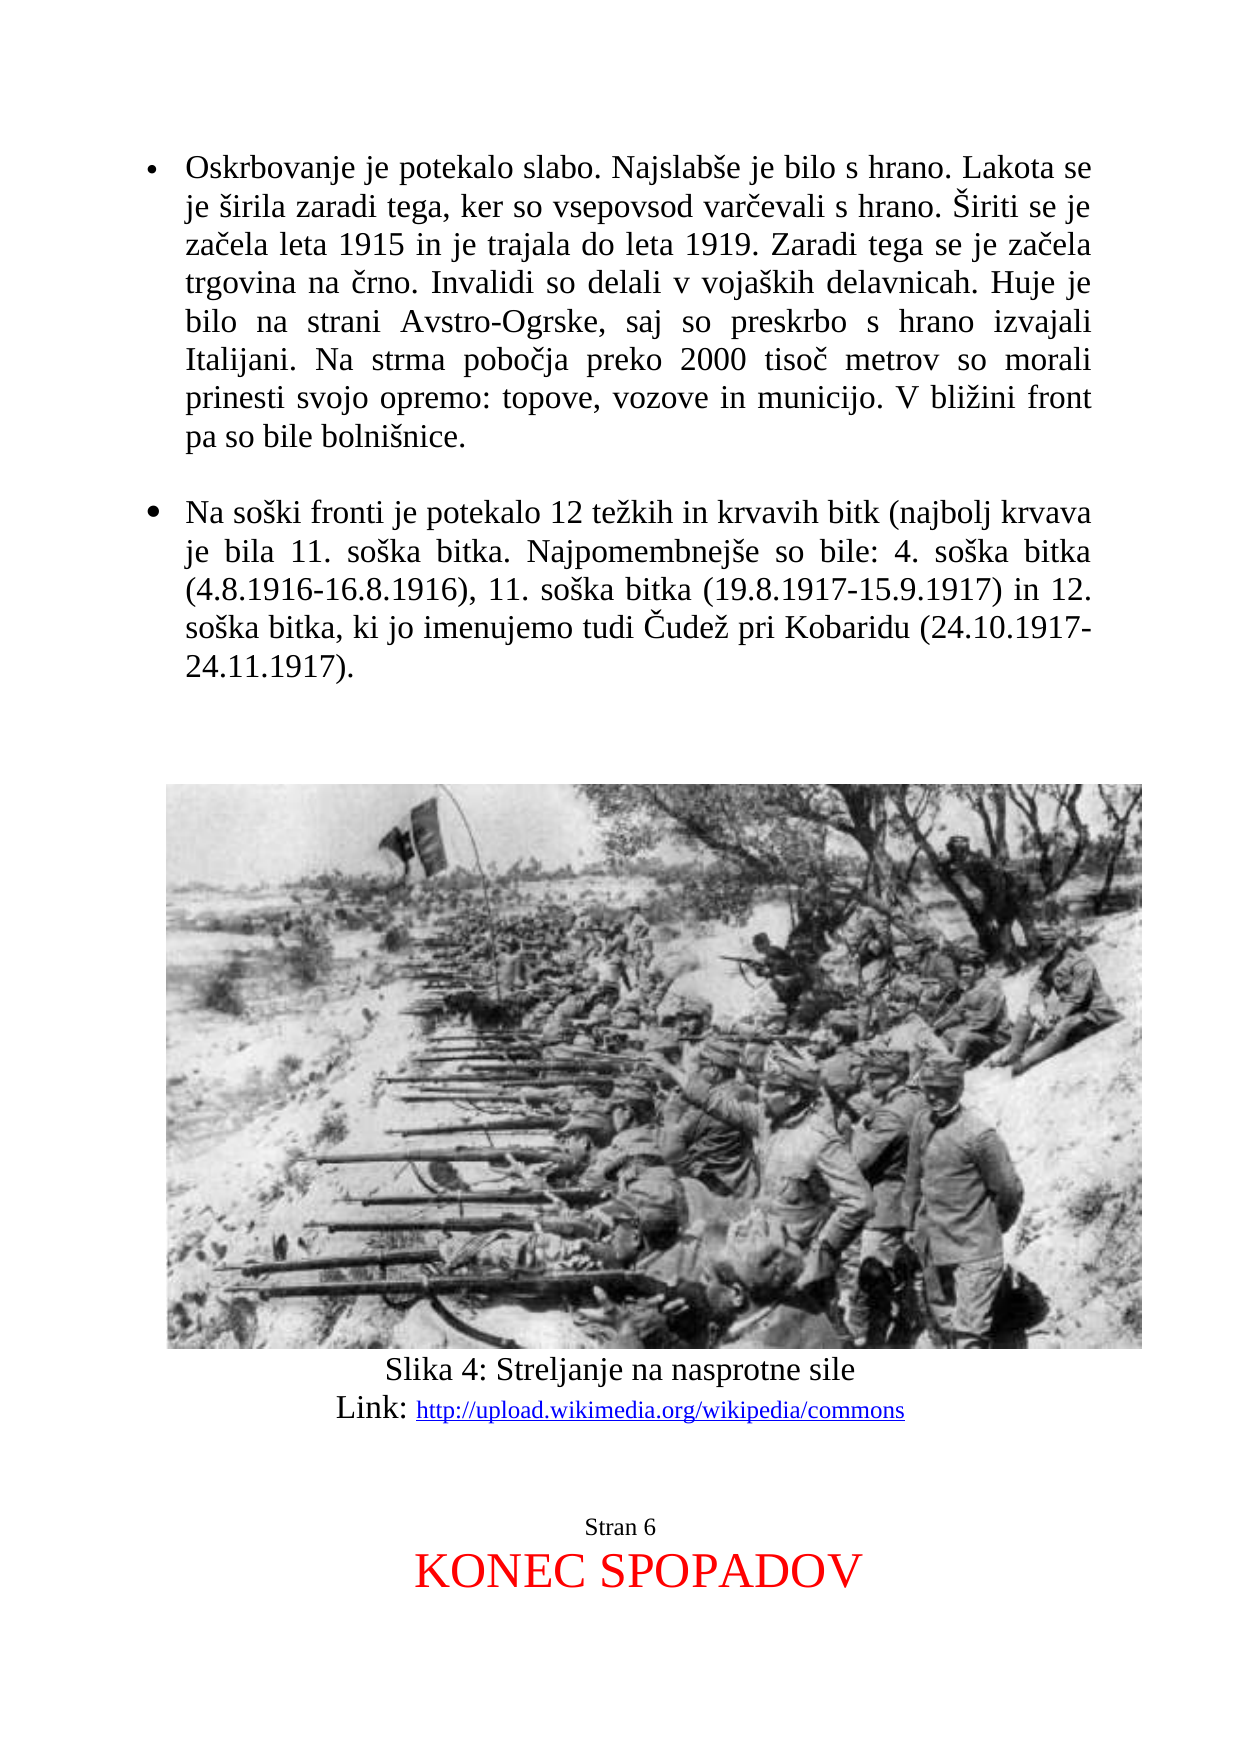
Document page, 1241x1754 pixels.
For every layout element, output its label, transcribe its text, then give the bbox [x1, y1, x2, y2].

list Na soški fronti je potekalo 12 težkih in krvavih bitk (najbolj krvava je bila 11. soška bitka. Najpomembnejše so bile: 4. soška bitka (4.8.1916-16.8.1916), 11. soška bitka (19.8.1917-15.9.1917) in 12. soška bitka, ki jo imenujemo tudi Čudež pri Kobaridu (24.10.1917-24.11.1917). [148, 493, 1093, 684]
picture [166, 784, 1142, 1349]
text Stran 6 [148, 1512, 1093, 1540]
text Slika 4: Streljanje na nasprotne sile [148, 790, 1093, 1387]
text KONEC SPOPADOV [185, 1540, 1093, 1598]
list Oskrbovanje je potekalo slabo. Najslabše je bilo s hrano. Lakota se je širila zaradi tega, ker so vsepovsod varčevali s hrano. Širiti se je začela leta 1915 in je trajala do leta 1919. Zaradi tega se je začela trgovina na črno. Invalidi so delali v vojaških delavnicah. Huje je bilo na strani Avstro-Ogrske, saj so preskrbo s hrano izvajali Italijani. Na strma pobočja preko 2000 tisoč metrov so morali prinesti svojo opremo: topove, vozove in municijo. V bližini front pa so bile bolnišnice. [148, 148, 1093, 454]
text Link: http://upload.wikimedia.org/wikipedia/commons [148, 1387, 1093, 1425]
